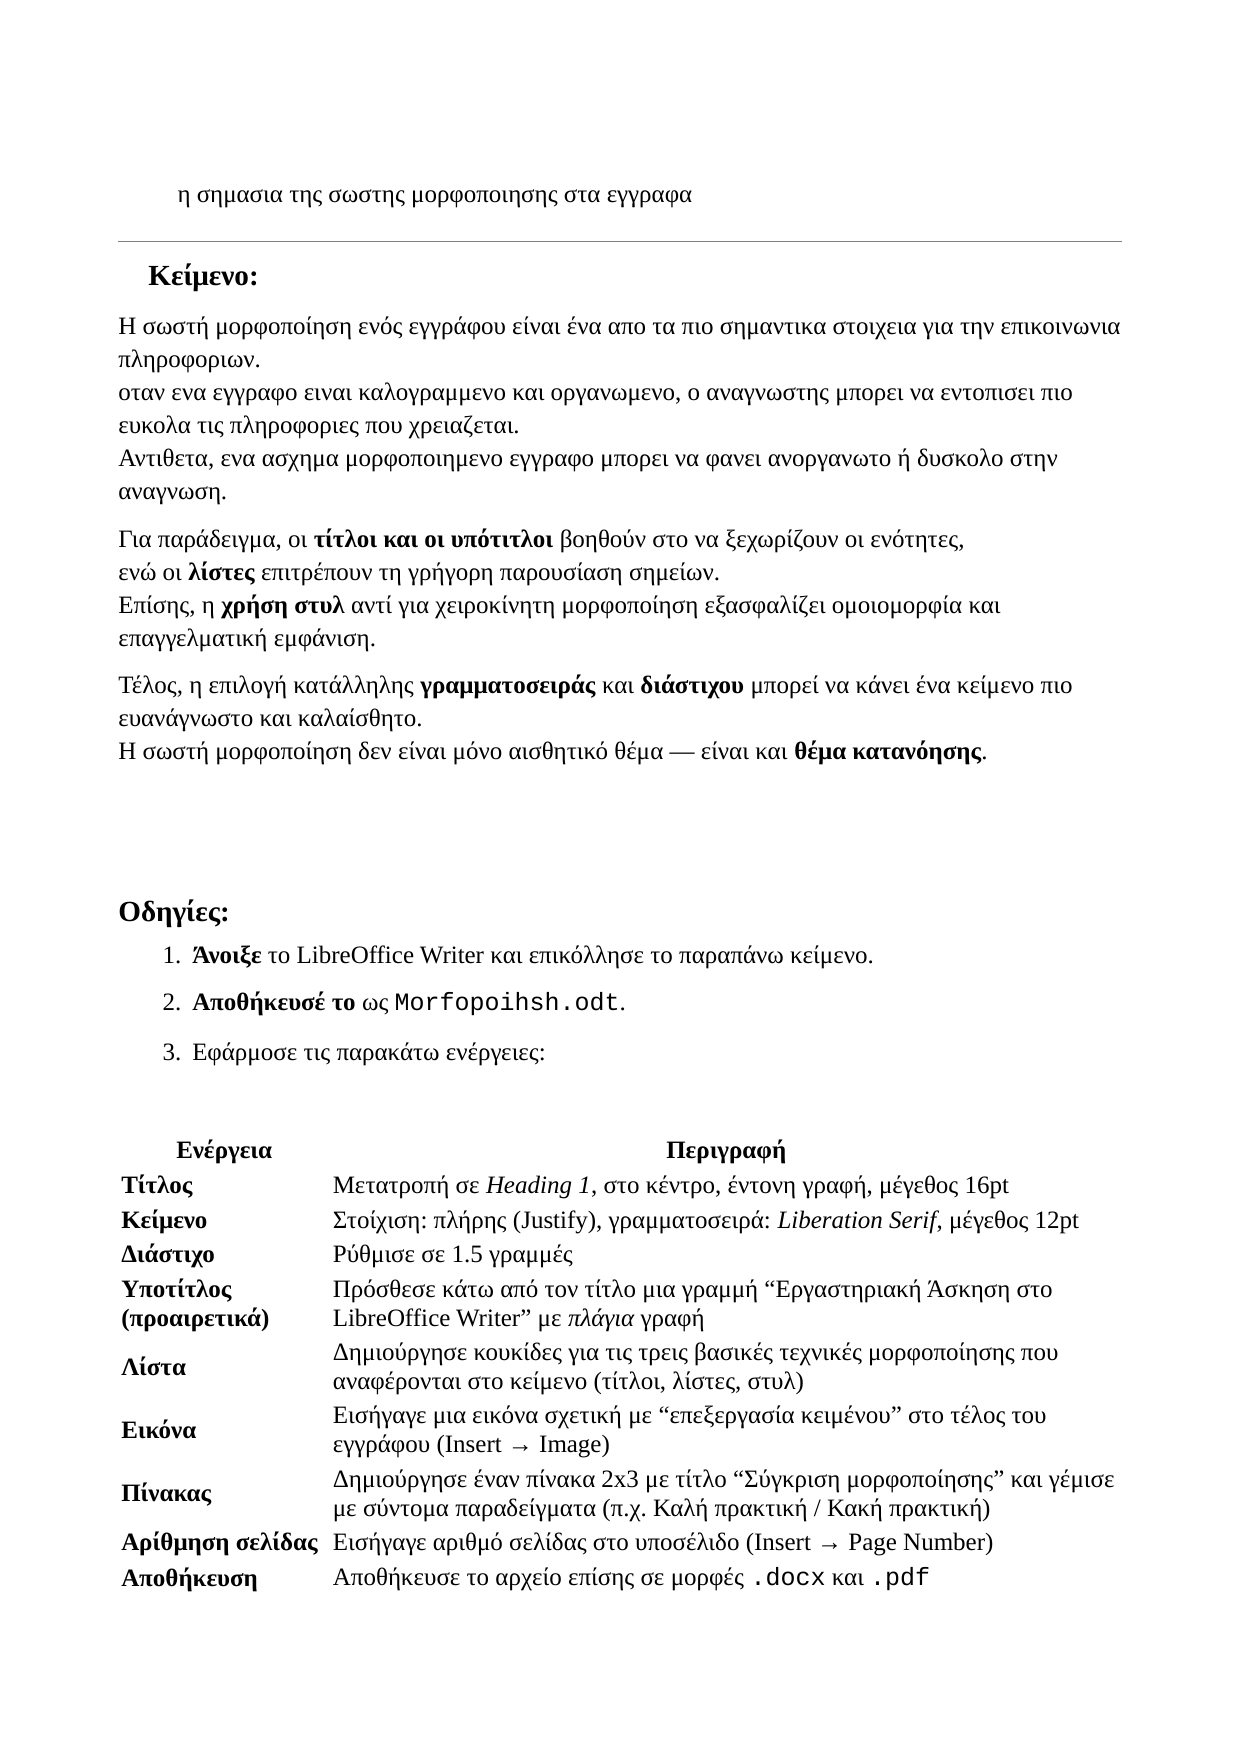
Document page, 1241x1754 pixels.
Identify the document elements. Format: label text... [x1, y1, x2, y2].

table_cell Πρόσθεσε κάτω από τον τίτλο μια γραμμή “Εργαστηριακή Άσκηση στο LibreOffice Writer” με πλάγια γραφή [330, 1271, 1122, 1334]
text η σημασια της σωστης μορφοποιησης στα εγγραφα [177, 179, 1063, 207]
table_cell Δημιούργησε έναν πίνακα 2x3 με τίτλο “Σύγκριση μορφοποίησης” και γέμισε με σύντομα παραδείγματα (π.χ. Καλή πρακτική / Κακή πρακτική) [330, 1461, 1122, 1524]
table_cell Εικόνα [118, 1398, 330, 1461]
table_cell Υποτίτλος (προαιρετικά) [118, 1271, 330, 1334]
text Τέλος, η επιλογή κατάλληλης γραμματοσειράς και διάστιχου μπορεί να κάνει ένα κείμενο πιο ευανάγνωστο και καλαίσθητο. Η σωστή μορφοποίηση δεν είναι μόνο αισθητικό θέμα — είναι και θέμα κατανόησης. [118, 670, 1122, 765]
text Για παράδειγμα, οι τίτλοι και οι υπότιτλοι βοηθούν στο να ξεχωρίζουν οι ενότητες, ενώ οι λίστες επιτρέπουν τη γρήγορη παρουσίαση σημείων. Επίσης, η χρήση στυλ αντί για χειροκίνητη μορφοποίηση εξασφαλίζει ομοιομορφία και επαγγελματική εμφάνιση. [118, 524, 1122, 651]
table_cell Αποθήκευση [118, 1559, 330, 1596]
table_cell Εισήγαγε αριθμό σελίδας στο υποσέλιδο (Insert → Page Number) [330, 1524, 1122, 1559]
table_cell Κείμενο [118, 1202, 330, 1236]
table_cell Διάστιχο [118, 1236, 330, 1271]
list Αποθήκευσέ το ως Morfopoihsh.odt. [162, 987, 1122, 1018]
table_cell Μετατροπή σε Heading 1, στο κέντρο, έντονη γραφή, μέγεθος 16pt [330, 1167, 1122, 1202]
subtitle Οδηγίες: [118, 894, 1122, 927]
text Η σωστή μορφοποίηση ενός εγγράφου είναι ένα απο τα πιο σημαντικα στοιχεια για την επικοινωνια πληροφοριων. οταν ενα εγγραφο ειναι καλογραμμενο και οργανωμενο, ο αναγνωστης μπορει να εντοπισει πιο ευκολα τις πληροφοριες που χρειαζεται. Αντιθετα, ενα ασχημα μορφοποιημενο εγγραφο μπορει να φανει ανοργανωτο ή δυσκολο στην αναγνωση. [118, 311, 1122, 505]
table_cell Πίνακας [118, 1461, 330, 1524]
table_header Περιγραφή [330, 1133, 1122, 1167]
table_cell Λίστα [118, 1334, 330, 1398]
table_cell Εισήγαγε μια εικόνα σχετική με “επεξεργασία κειμένου” στο τέλος του εγγράφου (Insert → Image) [330, 1398, 1122, 1461]
table_header Ενέργεια [118, 1133, 330, 1167]
list Άνοιξε το LibreOffice Writer και επικόλλησε το παραπάνω κείμενο. [162, 940, 1122, 968]
subtitle 📄 Κείμενο: [118, 258, 1122, 291]
table_cell Ρύθμισε σε 1.5 γραμμές [330, 1236, 1122, 1271]
list Εφάρμοσε τις παρακάτω ενέργειες: [162, 1037, 1122, 1066]
table_cell Τίτλος [118, 1167, 330, 1202]
table_cell Στοίχιση: πλήρης (Justify), γραμματοσειρά: Liberation Serif, μέγεθος 12pt [330, 1202, 1122, 1236]
table_cell Αποθήκευσε το αρχείο επίσης σε μορφές .docx και .pdf [330, 1559, 1122, 1596]
table_cell Δημιούργησε κουκίδες για τις τρεις βασικές τεχνικές μορφοποίησης που αναφέρονται στο κείμενο (τίτλοι, λίστες, στυλ) [330, 1334, 1122, 1398]
table_cell Αρίθμηση σελίδας [118, 1524, 330, 1559]
